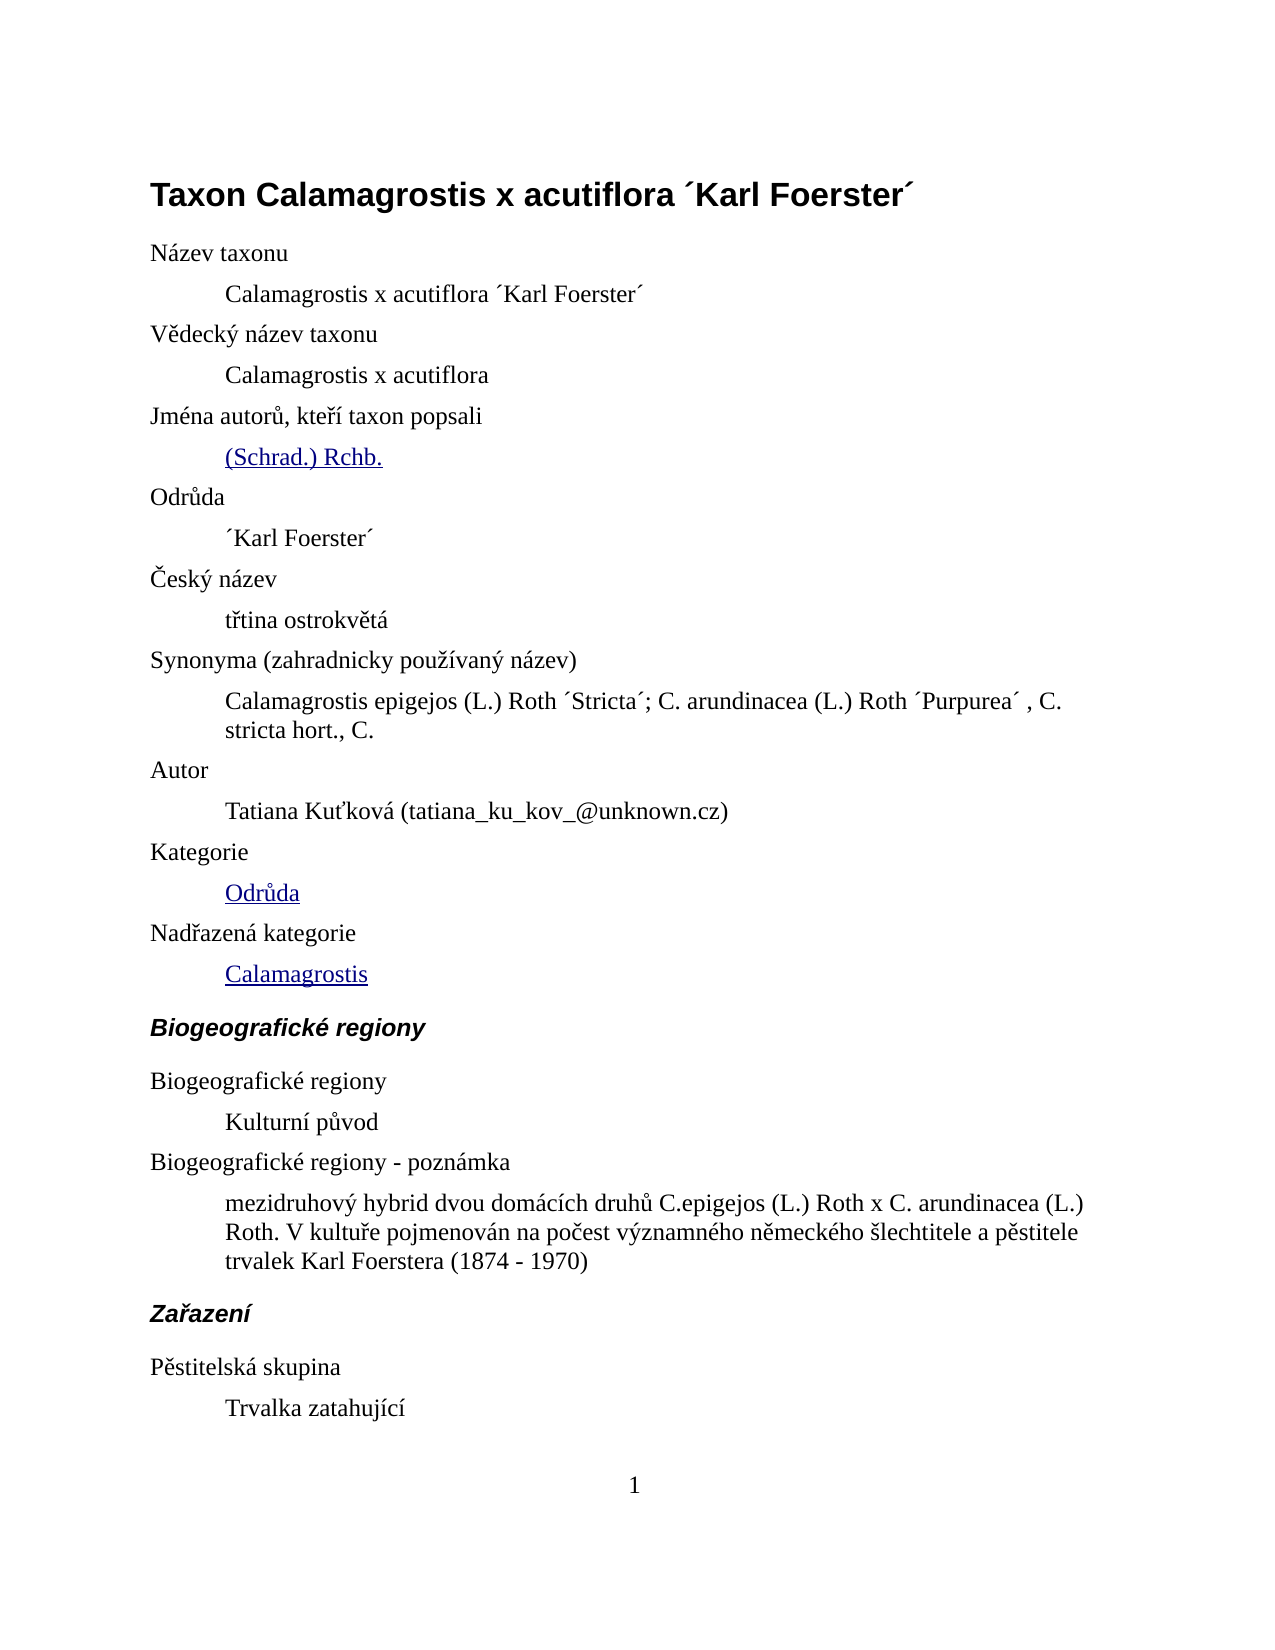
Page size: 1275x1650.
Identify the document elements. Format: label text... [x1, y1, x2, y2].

subtitle Zařazení [150, 1299, 1125, 1328]
text Tatiana Kuťková (tatiana_ku_kov_@unknown.cz) [225, 796, 1125, 825]
text Název taxonu [150, 238, 1125, 267]
text Calamagrostis [225, 959, 1125, 988]
text Biogeografické regiony [150, 1066, 1125, 1095]
text třtina ostrokvětá [225, 605, 1125, 633]
text Vědecký název taxonu [150, 319, 1125, 348]
subtitle Taxon Calamagrostis x acutiflora ´Karl Foerster´ [150, 175, 1125, 214]
text Odrůda [150, 482, 1125, 511]
text Pěstitelská skupina [150, 1352, 1125, 1381]
text Biogeografické regiony - poznámka [150, 1147, 1125, 1176]
text Trvalka zatahující [225, 1393, 1125, 1422]
text Calamagrostis x acutiflora [225, 360, 1125, 389]
text Calamagrostis epigejos (L.) Roth ´Stricta´; C. arundinacea (L.) Roth ´Purpurea´ , C. stricta hort., C. [225, 686, 1125, 744]
text (Schrad.) Rchb. [225, 442, 1125, 471]
text Calamagrostis x acutiflora ´Karl Foerster´ [225, 279, 1125, 308]
text Nadřazená kategorie [150, 918, 1125, 947]
text Autor [150, 756, 1125, 784]
text ´Karl Foerster´ [225, 523, 1125, 552]
text Český název [150, 564, 1125, 593]
text mezidruhový hybrid dvou domácích druhů C.epigejos (L.) Roth x C. arundinacea (L.) Roth. V kultuře pojmenován na počest významného německého šlechtitele a pěstitele trvalek Karl Foerstera (1874 - 1970) [225, 1188, 1125, 1274]
subtitle Biogeografické regiony [150, 1013, 1125, 1042]
text Kategorie [150, 837, 1125, 866]
text Synonyma (zahradnicky používaný název) [150, 645, 1125, 674]
text Jména autorů, kteří taxon popsali [150, 401, 1125, 430]
text Odrůda [225, 878, 1125, 907]
text Kulturní původ [225, 1107, 1125, 1136]
